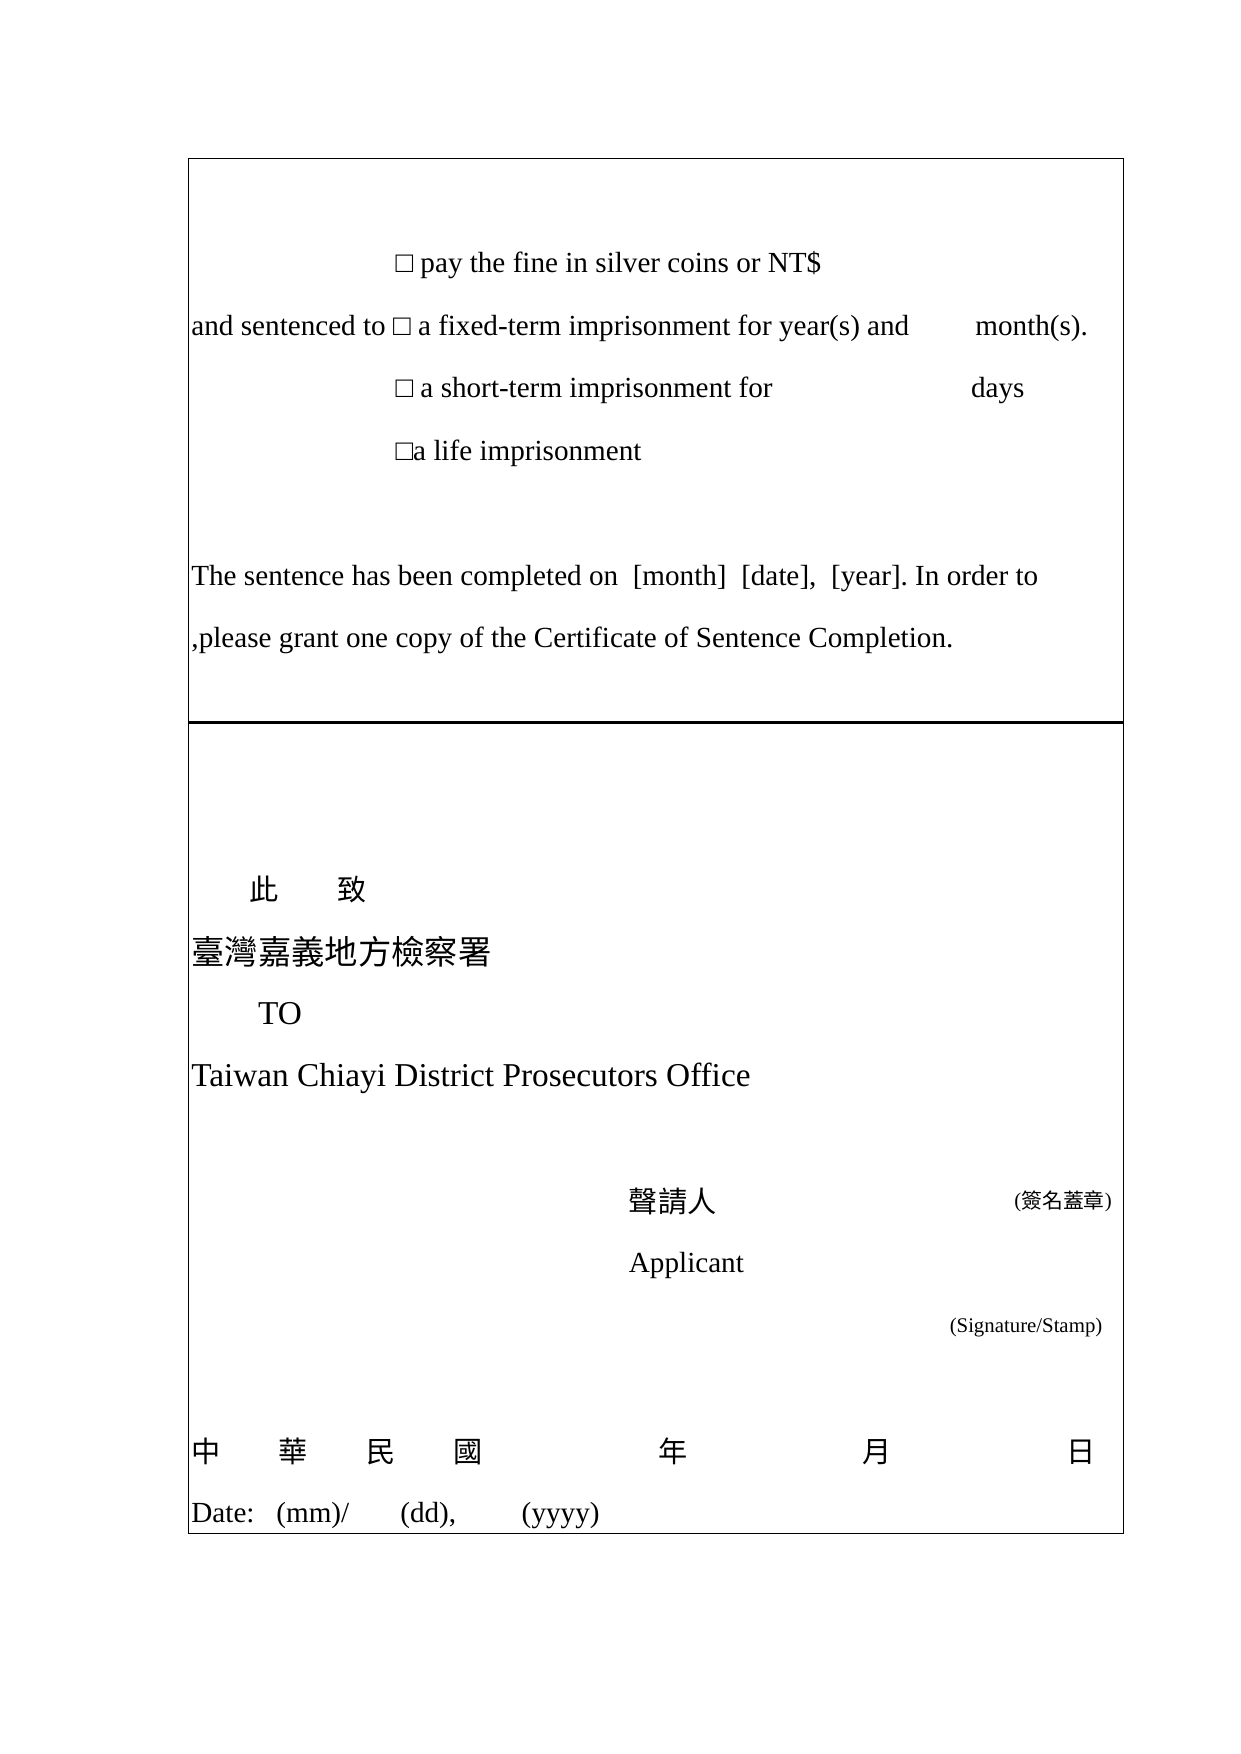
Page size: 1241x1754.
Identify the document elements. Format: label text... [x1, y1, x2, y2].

table_cell 此 致 臺灣嘉義地方檢察署 TO Taiwan Chiayi District Prosecutors Office 聲請人 (簽名蓋章) Applicant (Signature/Stamp) 中 華 民 國 年 月 日 Date: (mm)/ (dd), (yyyy) [189, 724, 1123, 1533]
table_cell 聲請人因 年度 字第 號 □罰 金 銀 元新臺幣 元 案件，被處 □有期徒刑 年 月，業於民國 年 月 日 □拘 役 日 □無期徒刑 ，執行完畢在案，茲為 需用，請求准予發給該案執行完畢證明書乙份。 The Applicant was sentenced under year zhi No. in the matter of . □ pay the fine in silver coins or NT$ and sentenced to □ a fixed-term imprisonment for year(s) and month(s). □ a short-term imprisonment for days □a life imprisonment The sentence has been completed on [month] [date], [year]. In order to ,please grant one copy of the Certificate of Sentence Completion. [189, 159, 1123, 658]
table_cell [189, 658, 1123, 721]
